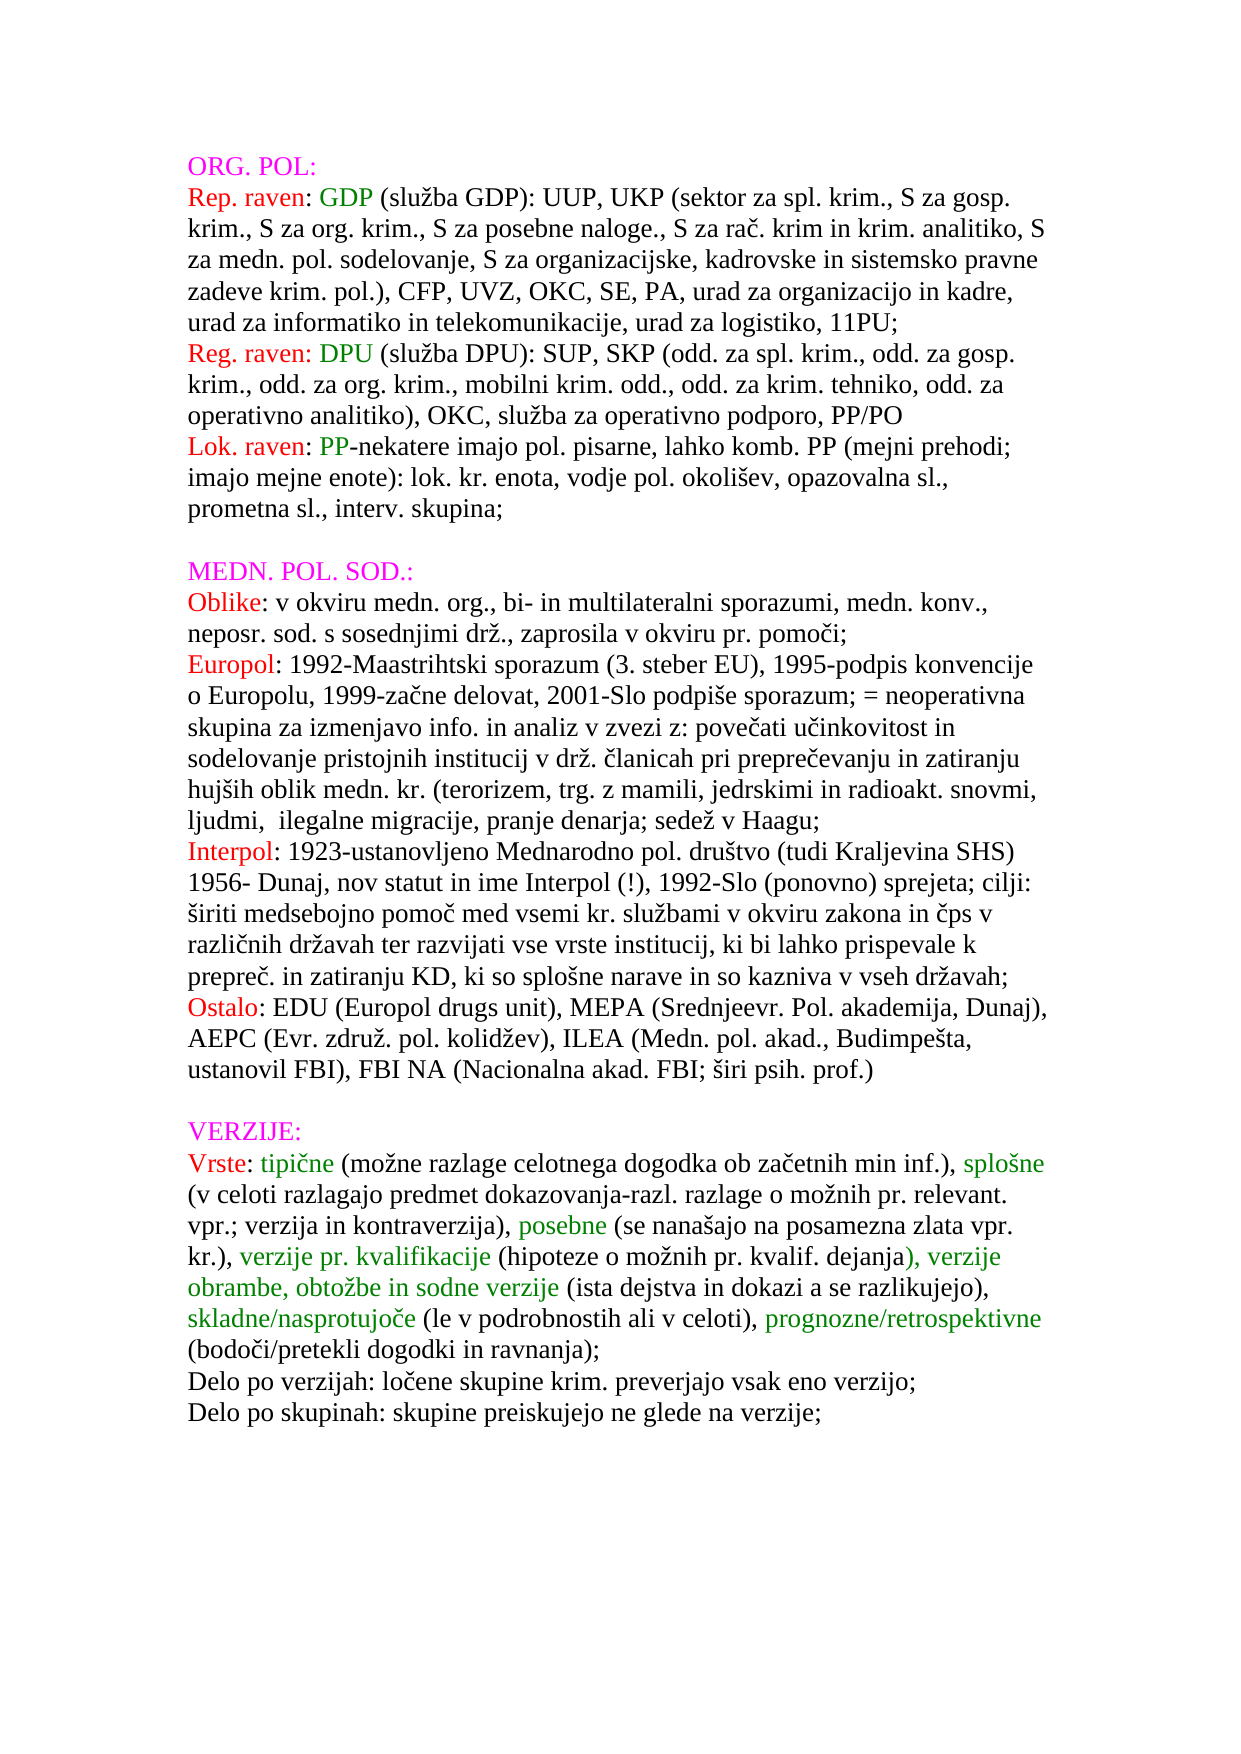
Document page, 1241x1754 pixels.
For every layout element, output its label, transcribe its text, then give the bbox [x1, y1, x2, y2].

text Rep. raven: GDP (služba GDP): UUP, UKP (sektor za spl. krim., S za gosp. krim., S za org. krim., S za posebne naloge., S za rač. krim in krim. analitiko, S za medn. pol. sodelovanje, S za organizacijske, kadrovske in sistemsko pravne zadeve krim. pol.), CFP, UVZ, OKC, SE, PA, urad za organizacijo in kadre, urad za informatiko in telekomunikacije, urad za logistiko, 11PU; [187, 181, 1053, 337]
text Vrste: tipične (možne razlage celotnega dogodka ob začetnih min inf.), splošne (v celoti razlagajo predmet dokazovanja-razl. razlage o možnih pr. relevant. vpr.; verzija in kontraverzija), posebne (se nanašajo na posamezna zlata vpr. kr.), verzije pr. kvalifikacije (hipoteze o možnih pr. kvalif. dejanja), verzije obrambe, obtožbe in sodne verzije (ista dejstva in dokazi a se razlikujejo), skladne/nasprotujoče (le v podrobnostih ali v celoti), prognozne/retrospektivne (bodoči/pretekli dogodki in ravnanja); [187, 1147, 1053, 1365]
text MEDN. POL. SOD.: [187, 555, 1053, 586]
text Reg. raven: DPU (služba DPU): SUP, SKP (odd. za spl. krim., odd. za gosp. krim., odd. za org. krim., mobilni krim. odd., odd. za krim. tehniko, odd. za operativno analitiko), OKC, služba za operativno podporo, PP/PO [187, 337, 1053, 430]
text ORG. POL: [187, 150, 1053, 181]
text Delo po verzijah: ločene skupine krim. preverjajo vsak eno verzijo; [187, 1365, 1053, 1396]
text Delo po skupinah: skupine preiskujejo ne glede na verzije; [187, 1396, 1053, 1427]
text Europol: 1992-Maastrihtski sporazum (3. steber EU), 1995-podpis konvencije o Europolu, 1999-začne delovat, 2001-Slo podpiše sporazum; = neoperativna skupina za izmenjavo info. in analiz v zvezi z: povečati učinkovitost in sodelovanje pristojnih institucij v drž. članicah pri preprečevanju in zatiranju hujših oblik medn. kr. (terorizem, trg. z mamili, jedrskimi in radioakt. snovmi, ljudmi, ilegalne migracije, pranje denarja; sedež v Haagu; [187, 648, 1053, 835]
text VERZIJE: [187, 1116, 1053, 1147]
text Ostalo: EDU (Europol drugs unit), MEPA (Srednjeevr. Pol. akademija, Dunaj), AEPC (Evr. združ. pol. kolidžev), ILEA (Medn. pol. akad., Budimpešta, ustanovil FBI), FBI NA (Nacionalna akad. FBI; širi psih. prof.) [187, 991, 1053, 1084]
text Lok. raven: PP-nekatere imajo pol. pisarne, lahko komb. PP (mejni prehodi; imajo mejne enote): lok. kr. enota, vodje pol. okolišev, opazovalna sl., prometna sl., interv. skupina; [187, 430, 1053, 524]
text Interpol: 1923-ustanovljeno Mednarodno pol. društvo (tudi Kraljevina SHS) 1956- Dunaj, nov statut in ime Interpol (!), 1992-Slo (ponovno) sprejeta; cilji: širiti medsebojno pomoč med vsemi kr. službami v okviru zakona in čps v različnih državah ter razvijati vse vrste institucij, ki bi lahko prispevale k prepreč. in zatiranju KD, ki so splošne narave in so kazniva v vseh državah; [187, 835, 1053, 991]
text Oblike: v okviru medn. org., bi- in multilateralni sporazumi, medn. konv., neposr. sod. s sosednjimi drž., zaprosila v okviru pr. pomoči; [187, 586, 1053, 648]
